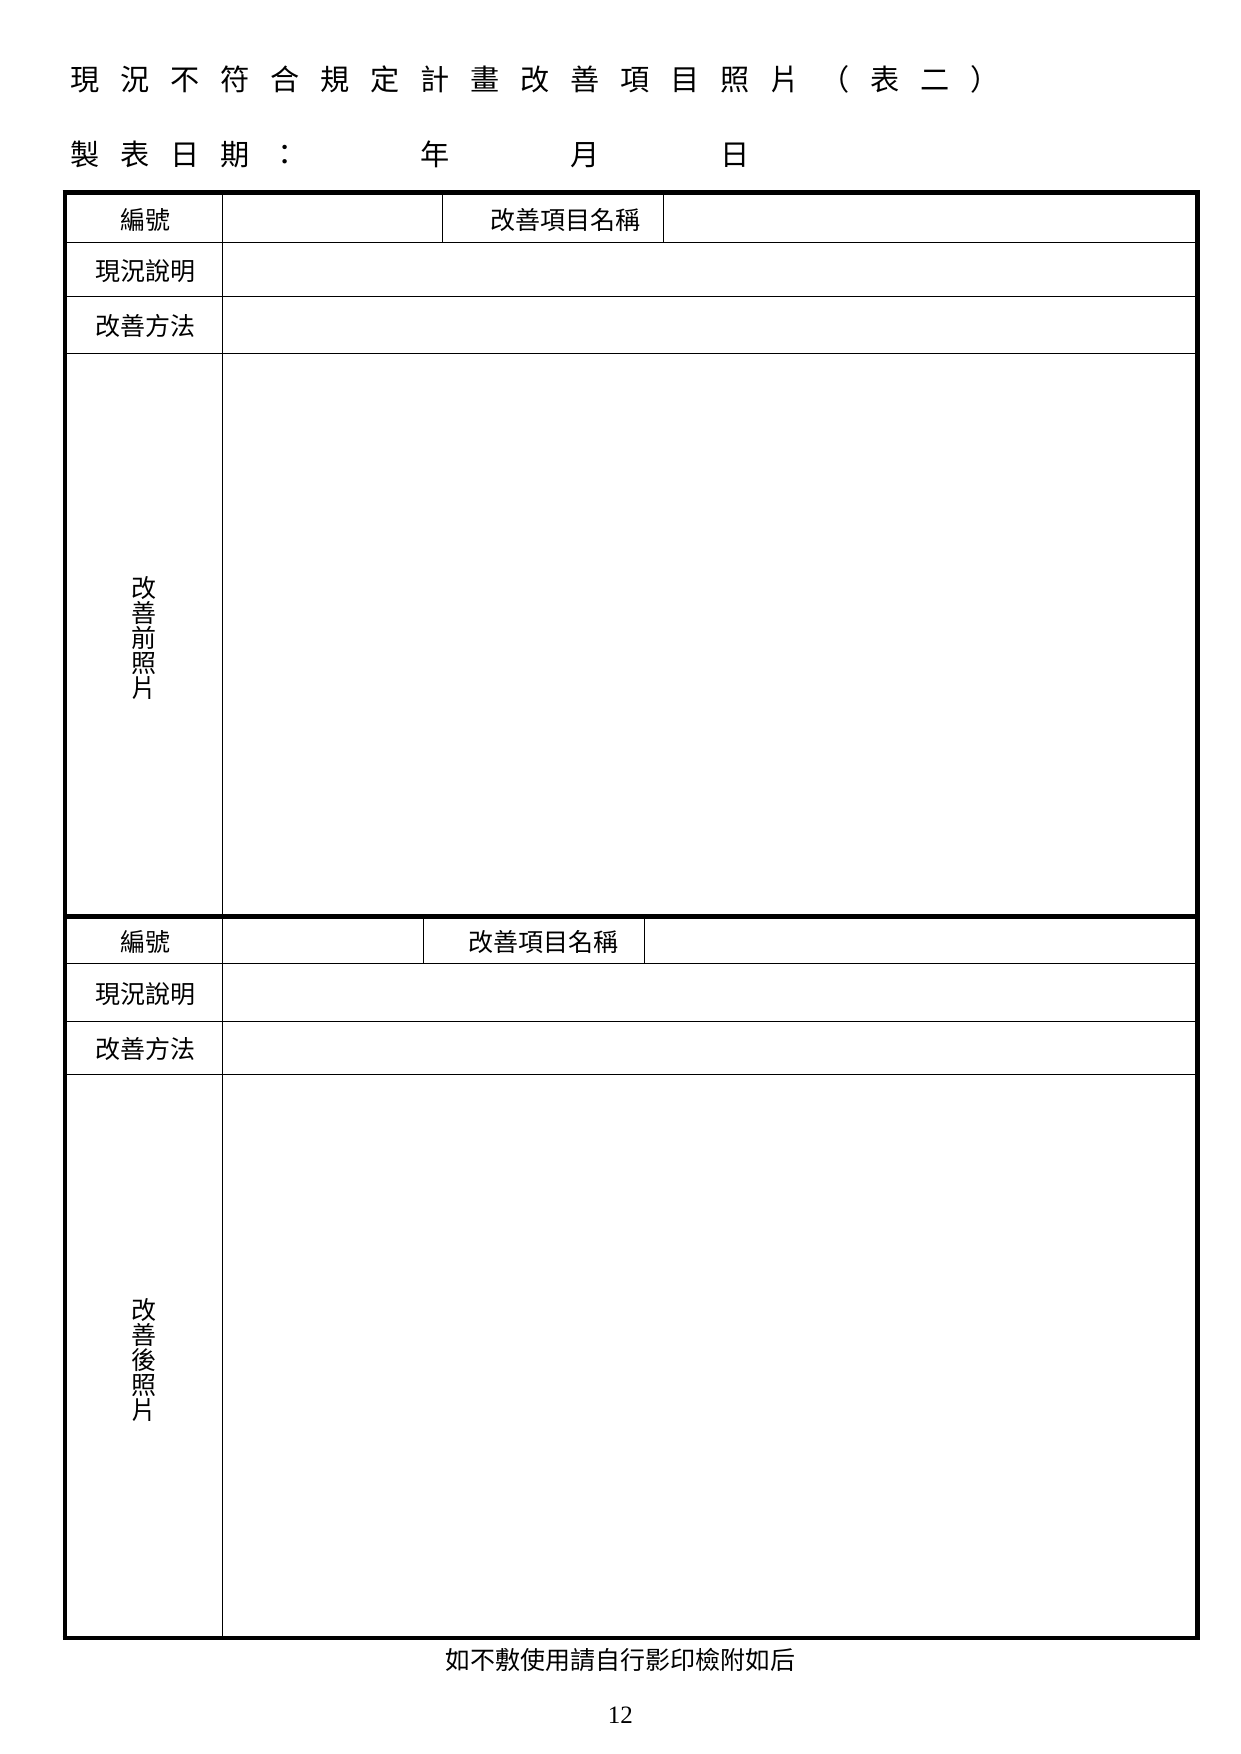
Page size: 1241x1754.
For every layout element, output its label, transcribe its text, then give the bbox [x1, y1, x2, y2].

table_cell [223, 919, 423, 963]
table_cell 改善後照片 [67, 1075, 222, 1636]
table_header 改善項目名稱 [443, 195, 663, 242]
table_cell 改善前照片 [67, 354, 222, 914]
table_cell [645, 919, 1195, 963]
table_header 編號 [67, 195, 222, 242]
table_cell 改善方法 [67, 297, 222, 353]
table_header [664, 195, 1195, 242]
table_header [223, 195, 442, 242]
table_cell 現況說明 [67, 243, 222, 296]
table_cell 改善項目名稱 [424, 919, 644, 963]
table_cell [223, 964, 1195, 1021]
text 如不敷使用請自行影印檢附如后 [70, 1640, 1170, 1678]
table_cell [223, 1075, 1195, 1636]
table_cell [223, 243, 1195, 296]
table_cell [223, 1022, 1195, 1074]
text 現況不符合規定計畫改善項目照片（表二） 製表日期： 年 月 日 [70, 40, 1170, 190]
table_cell 現況說明 [67, 964, 222, 1021]
table_cell 改善方法 [67, 1022, 222, 1074]
table_cell 編號 [67, 919, 222, 963]
table_cell [223, 354, 1195, 914]
table_cell [223, 297, 1195, 353]
